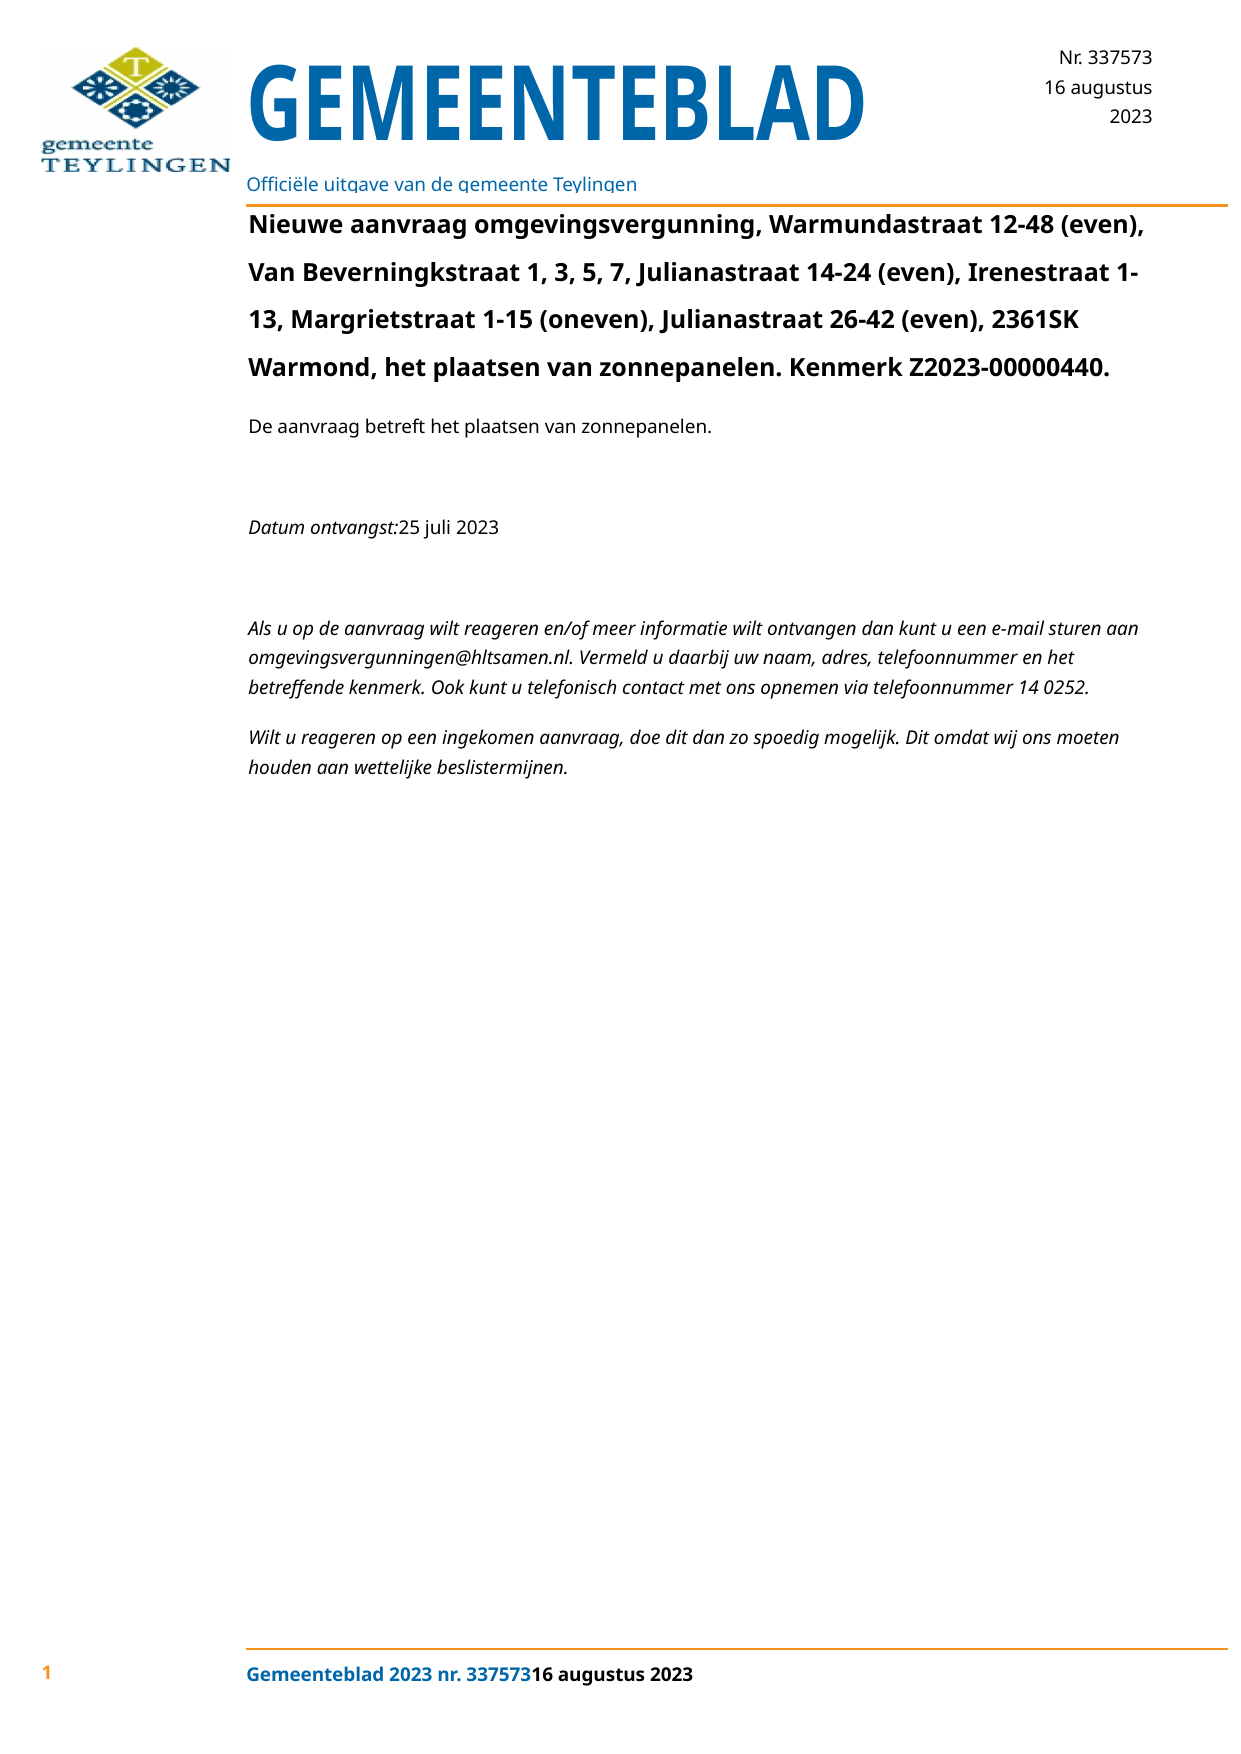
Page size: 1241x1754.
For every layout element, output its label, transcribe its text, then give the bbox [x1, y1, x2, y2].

picture [41, 47, 231, 172]
text Nieuwe aanvraag omgevingsvergunning, Warmundastraat 12-48 (even), Van Beverningkstraat 1, 3, 5, 7, Julianastraat 14-24 (even), Irenestraat 1-13, Margrietstraat 1-15 (oneven), Julianastraat 26-42 (even), 2361SK Warmond, het plaatsen van zonnepanelen. Kenmerk Z2023-00000440. [248, 207, 1152, 384]
text Wilt u reageren op een ingekomen aanvraag, doe dit dan zo spoedig mogelijk. Dit omdat wij ons moeten houden aan wettelijke beslistermijnen. [248, 724, 1152, 780]
text Als u op de aanvraag wilt reageren en/of meer informatie wilt ontvangen dan kunt u een e-mail sturen aan omgevingsvergunningen@hltsamen.nl. Vermeld u daarbij uw naam, adres, telefoonnummer en het betreffende kenmerk. Ook kunt u telefonisch contact met ons opnemen via telefoonnummer 14 0252. [248, 615, 1152, 700]
text De aanvraag betreft het plaatsen van zonnepanelen. [248, 413, 1152, 439]
text Datum ontvangst:25 juli 2023 [248, 514, 1152, 540]
